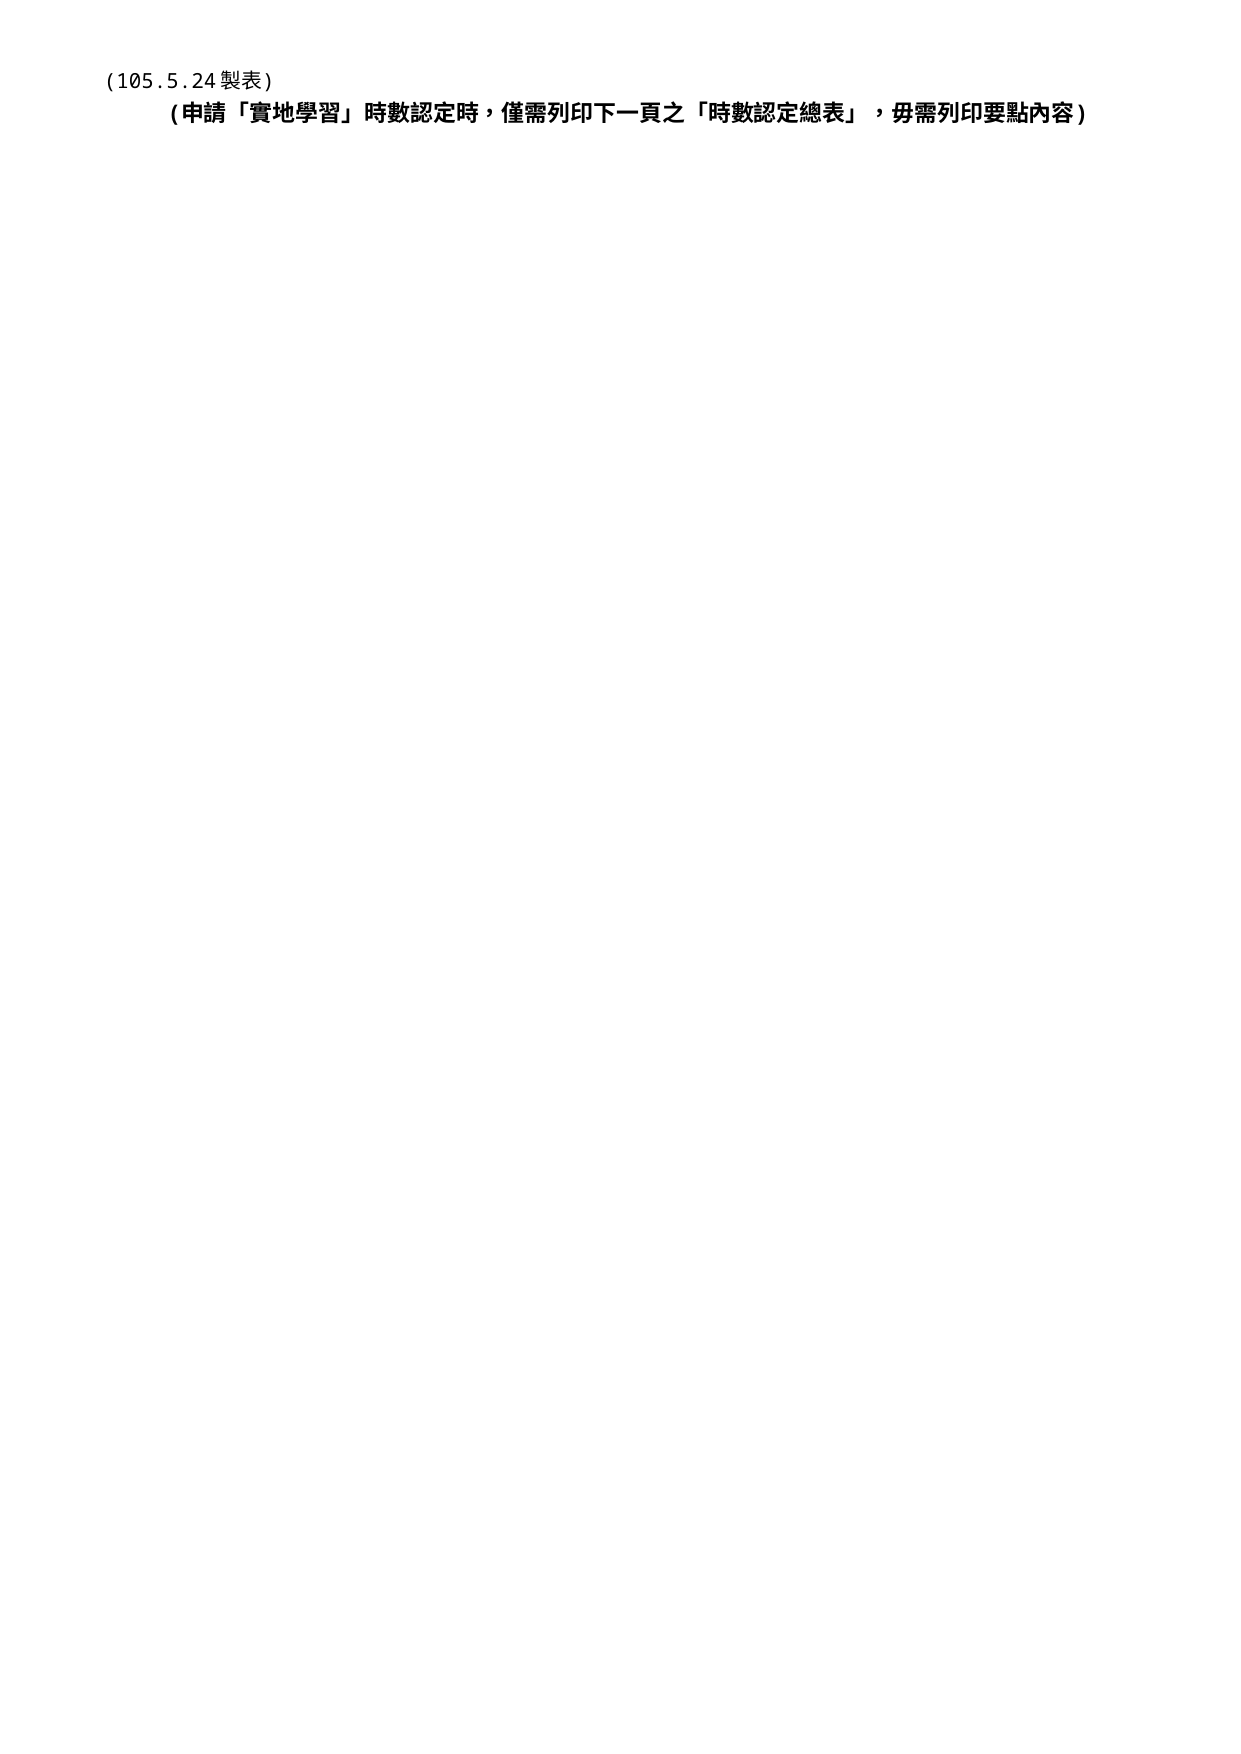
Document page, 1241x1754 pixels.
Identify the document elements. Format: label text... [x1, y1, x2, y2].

text (105.5.24製表) [103, 72, 1152, 93]
text (申請「實地學習」時數認定時，僅需列印下一頁之「時數認定總表」，毋需列印要點內容) [103, 93, 1152, 128]
